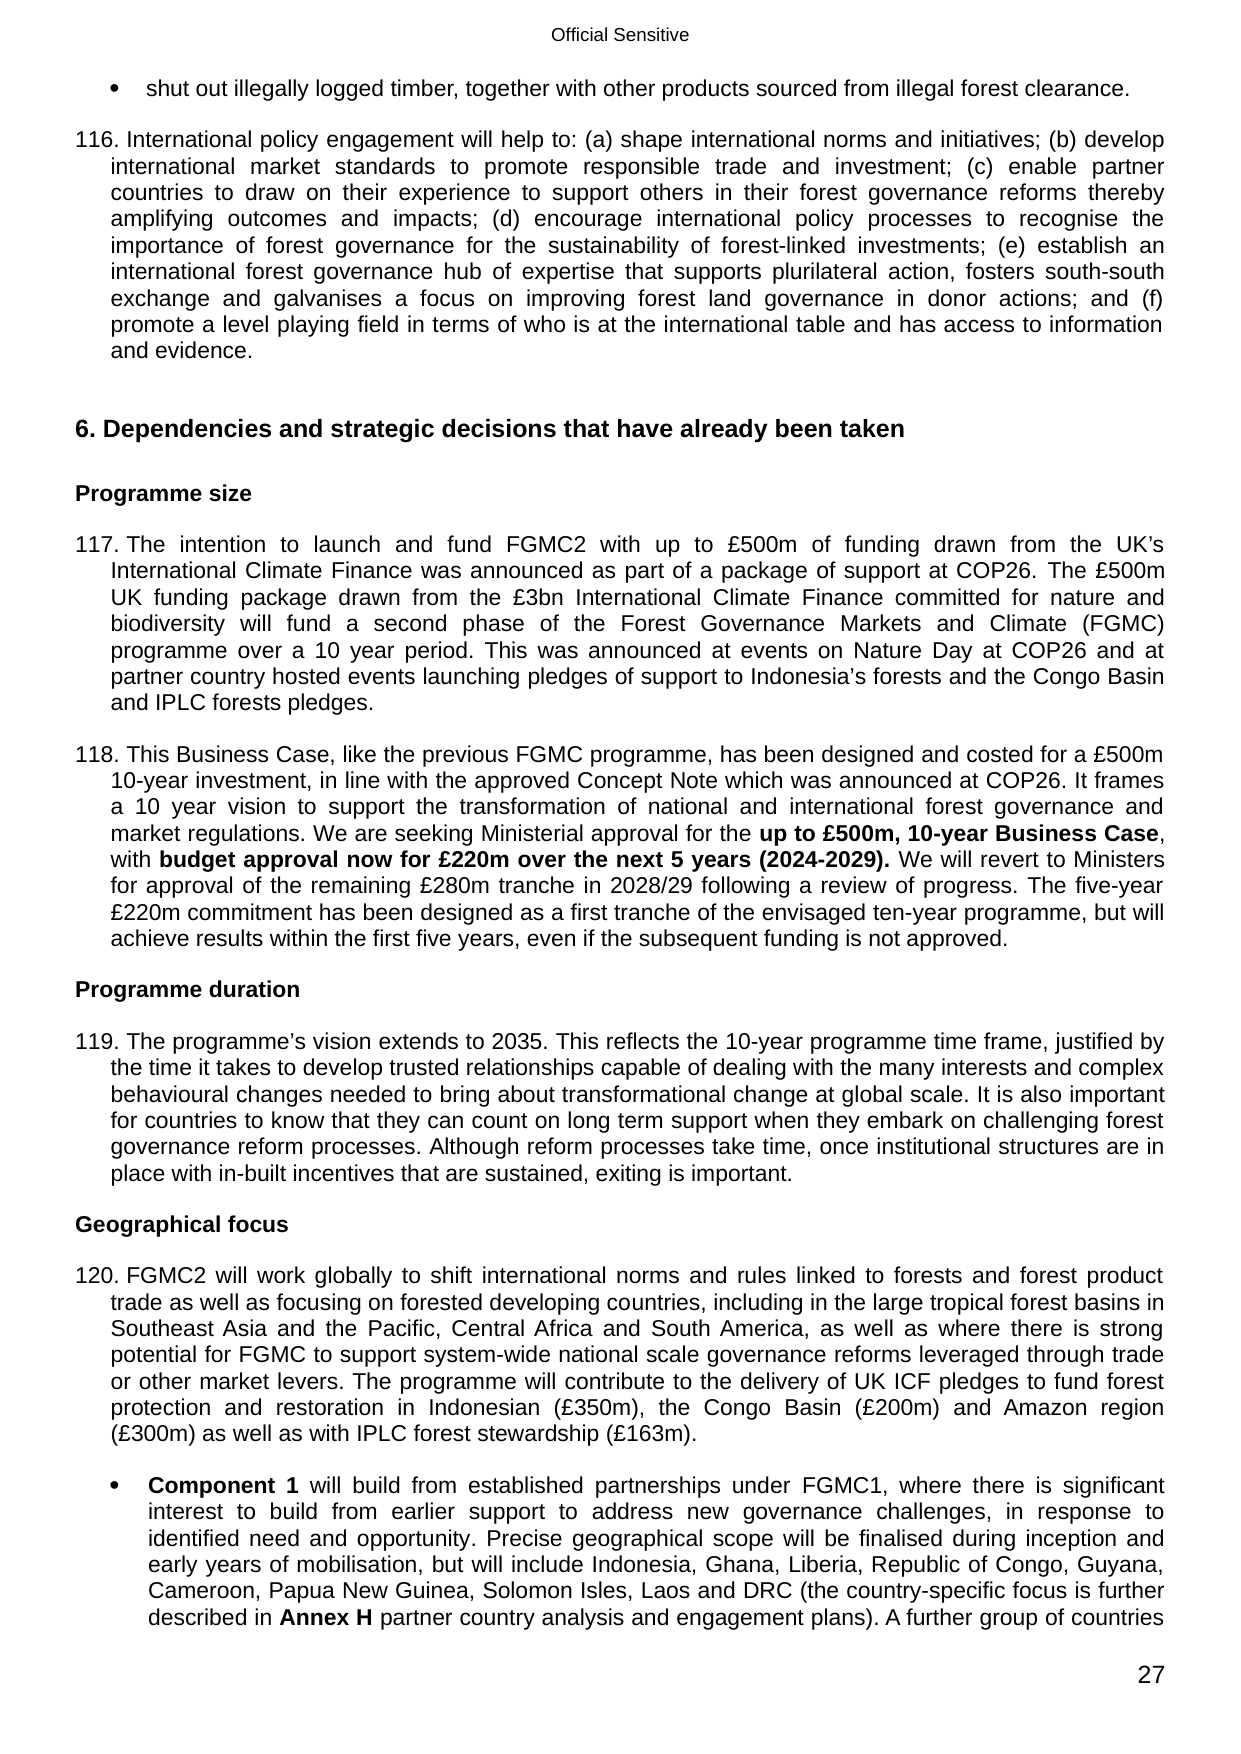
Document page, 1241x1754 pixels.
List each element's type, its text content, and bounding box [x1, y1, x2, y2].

list FGMC2 will work globally to shift international norms and rules linked to forests and forest product trade as well as focusing on forested developing countries, including in the large tropical forest basins in Southeast Asia and the Pacific, Central Africa and South America, as well as where there is strong potential for FGMC to support system-wide national scale governance reforms leveraged through trade or other market levers. The programme will contribute to the delivery of UK ICF pledges to fund forest protection and restoration in Indonesian (£350m), the Congo Basin (£200m) and Amazon region (£300m) as well as with IPLC forest stewardship (£163m). [75, 1262, 1165, 1447]
text Programme duration [75, 976, 1165, 1003]
list This Business Case, like the previous FGMC programme, has been designed and costed for a £500m 10-year investment, in line with the approved Concept Note which was announced at COP26. It frames a 10 year vision to support the transformation of national and international forest governance and market regulations. We are seeking Ministerial approval for the up to £500m, 10-year Business Case, with budget approval now for £220m over the next 5 years (2024-2029). We will revert to Ministers for approval of the remaining £280m tranche in 2028/29 following a review of progress. The five-year £220m commitment has been designed as a first tranche of the envisaged ten-year programme, but will achieve results within the first five years, even if the subsequent funding is not approved. [75, 741, 1165, 951]
list The intention to launch and fund FGMC2 with up to £500m of funding drawn from the UK’s International Climate Finance was announced as part of a package of support at COP26. The £500m UK funding package drawn from the £3bn International Climate Finance committed for nature and biodiversity will fund a second phase of the Forest Governance Markets and Climate (FGMC) programme over a 10 year period. This was announced at events on Nature Day at COP26 and at partner country hosted events launching pledges of support to Indonesia’s forests and the Congo Basin and IPLC forests pledges. [75, 531, 1165, 716]
list Component 1 will build from established partnerships under FGMC1, where there is significant interest to build from earlier support to address new governance challenges, in response to identified need and opportunity. Precise geographical scope will be finalised during inception and early years of mobilisation, but will include Indonesia, Ghana, Liberia, Republic of Congo, Guyana, Cameroon, Papua New Guinea, Solomon Isles, Laos and DRC (the country-specific focus is further described in Annex H partner country analysis and engagement plans). A further group of countries [110, 1472, 1165, 1630]
text Geographical focus [75, 1211, 1165, 1237]
list The programme’s vision extends to 2035. This reflects the 10-year programme time frame, justified by the time it takes to develop trusted relationships capable of dealing with the many interests and complex behavioural changes needed to bring about transformational change at global scale. It is also important for countries to know that they can count on long term support when they embark on challenging forest governance reform processes. Although reform processes take time, once institutional structures are in place with in-built incentives that are sustained, exiting is important. [75, 1028, 1165, 1186]
text 6. Dependencies and strategic decisions that have already been taken [75, 413, 1165, 442]
text Programme size [75, 480, 1165, 506]
list shut out illegally logged timber, together with other products sourced from illegal forest clearance. [110, 75, 1165, 101]
list International policy engagement will help to: (a) shape international norms and initiatives; (b) develop international market standards to promote responsible trade and investment; (c) enable partner countries to draw on their experience to support others in their forest governance reforms thereby amplifying outcomes and impacts; (d) encourage international policy processes to recognise the importance of forest governance for the sustainability of forest-linked investments; (e) establish an international forest governance hub of expertise that supports plurilateral action, fosters south-south exchange and galvanises a focus on improving forest land governance in donor actions; and (f) promote a level playing field in terms of who is at the international table and has access to information and evidence. [75, 126, 1165, 363]
